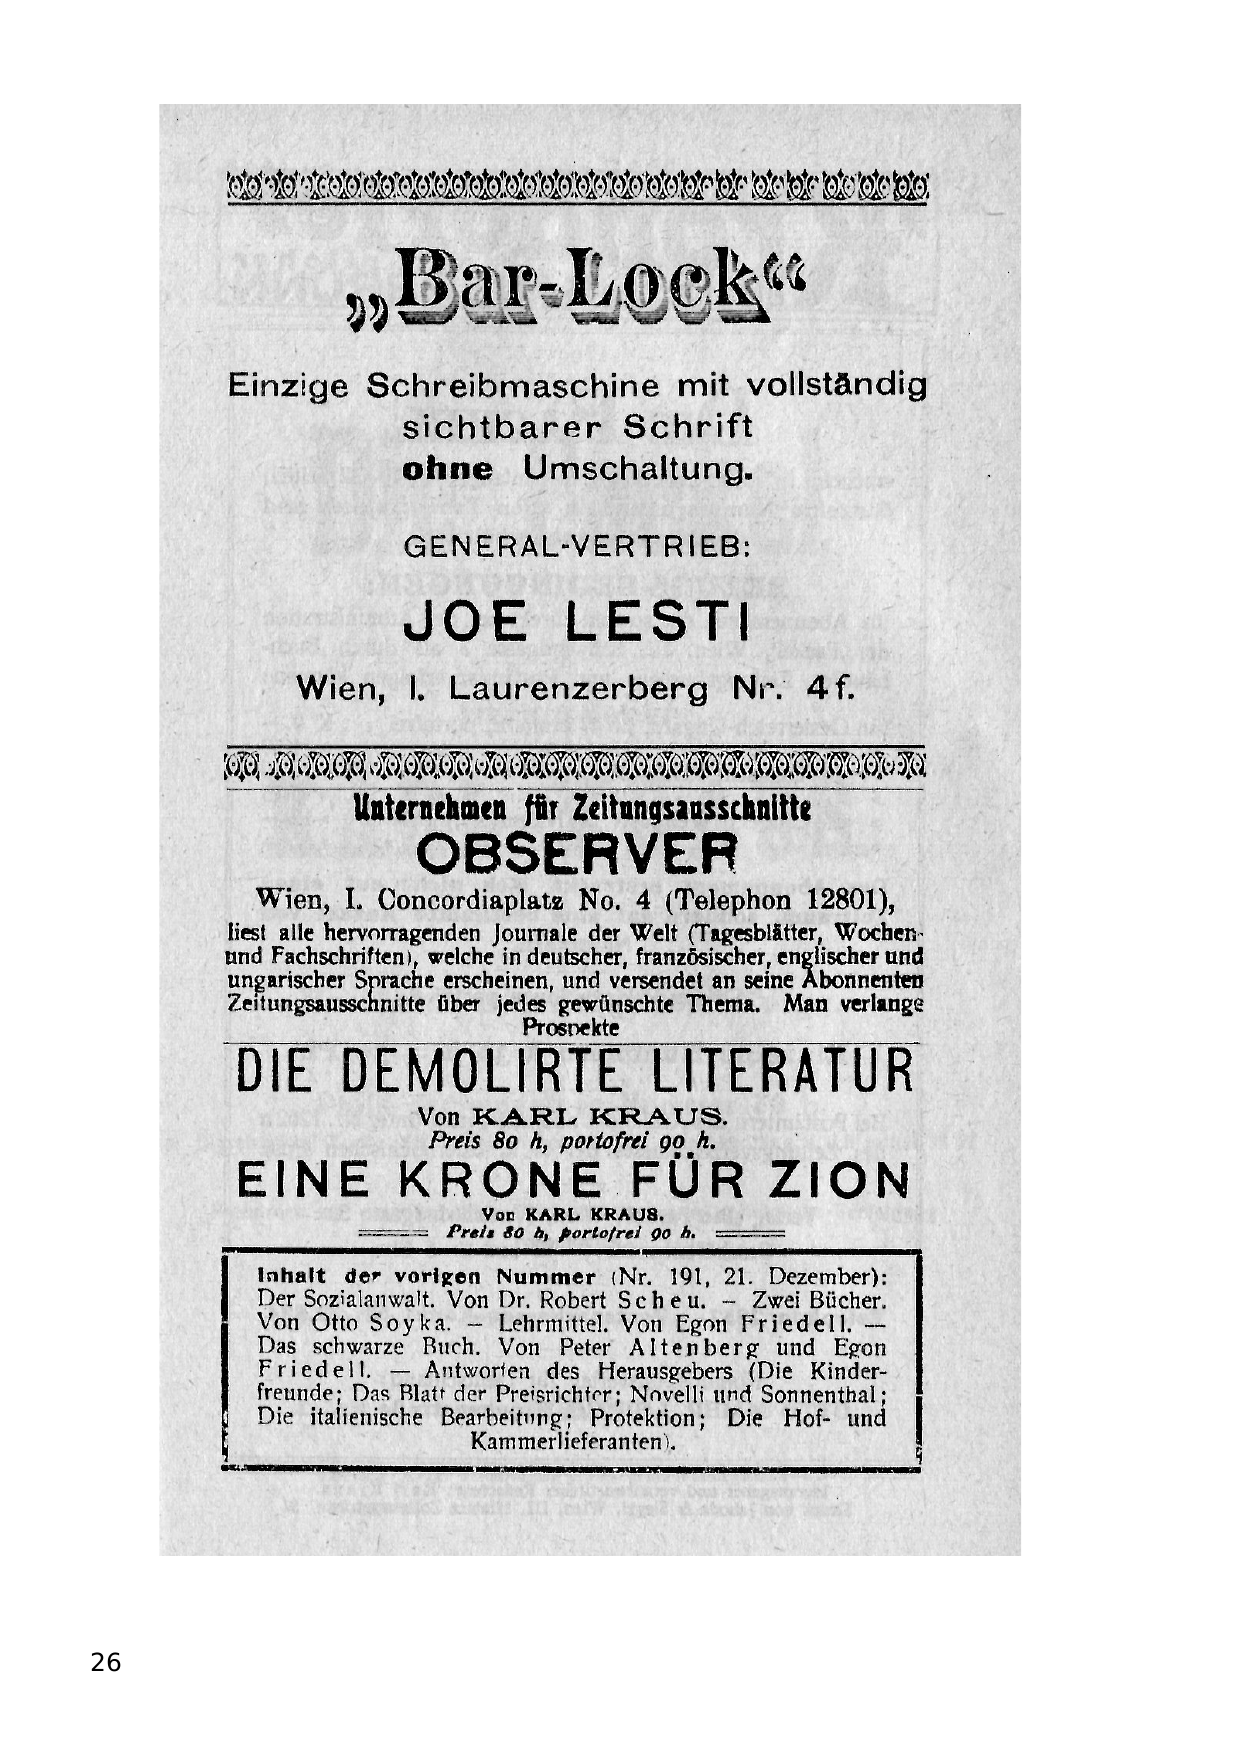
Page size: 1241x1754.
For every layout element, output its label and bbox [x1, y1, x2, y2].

picture [159, 104, 1022, 1556]
